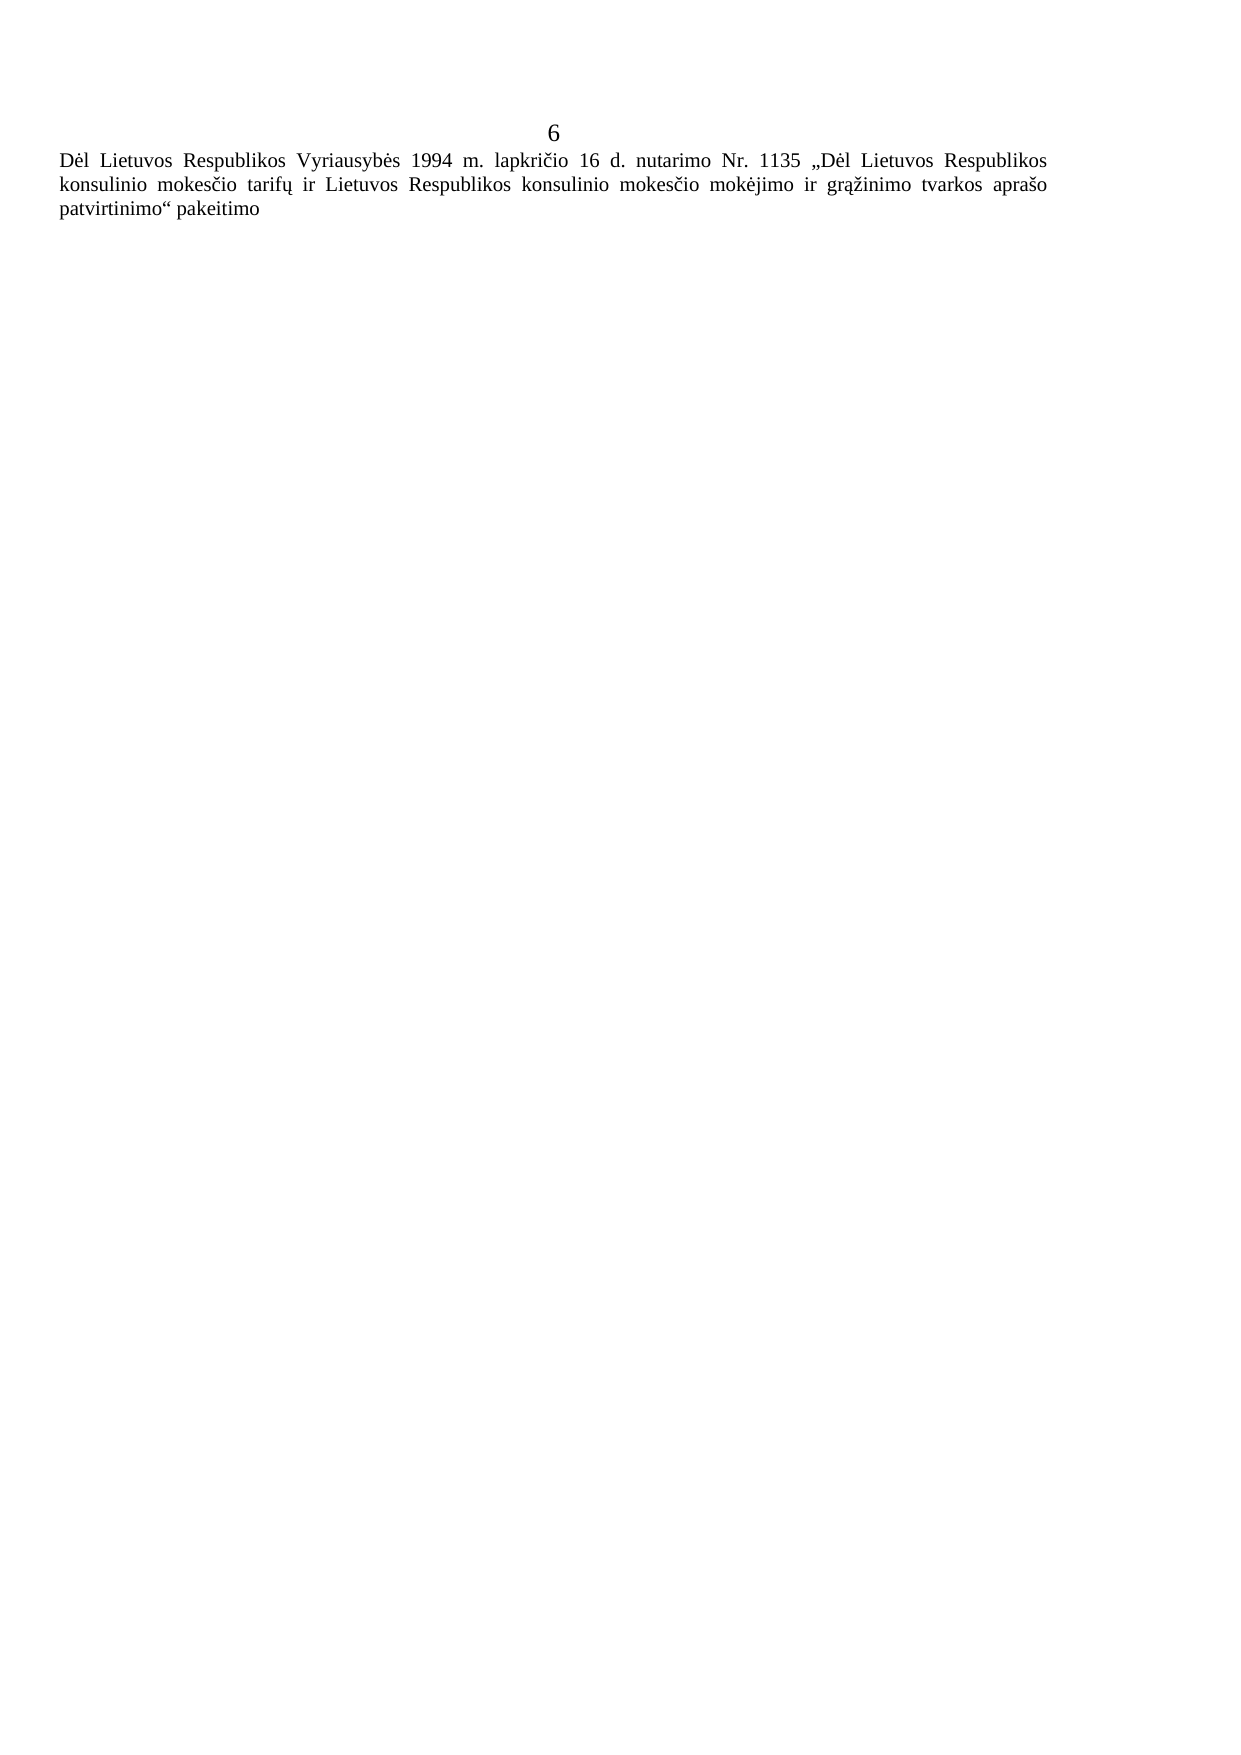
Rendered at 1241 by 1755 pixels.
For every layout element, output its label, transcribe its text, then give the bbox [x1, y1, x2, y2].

text Dėl Lietuvos Respublikos Vyriausybės 1994 m. lapkričio 16 d. nutarimo Nr. 1135 „Dėl Lietuvos Respublikos konsulinio mokesčio tarifų ir Lietuvos Respublikos konsulinio mokesčio mokėjimo ir grąžinimo tvarkos aprašo patvirtinimo“ pakeitimo [59, 148, 1048, 220]
